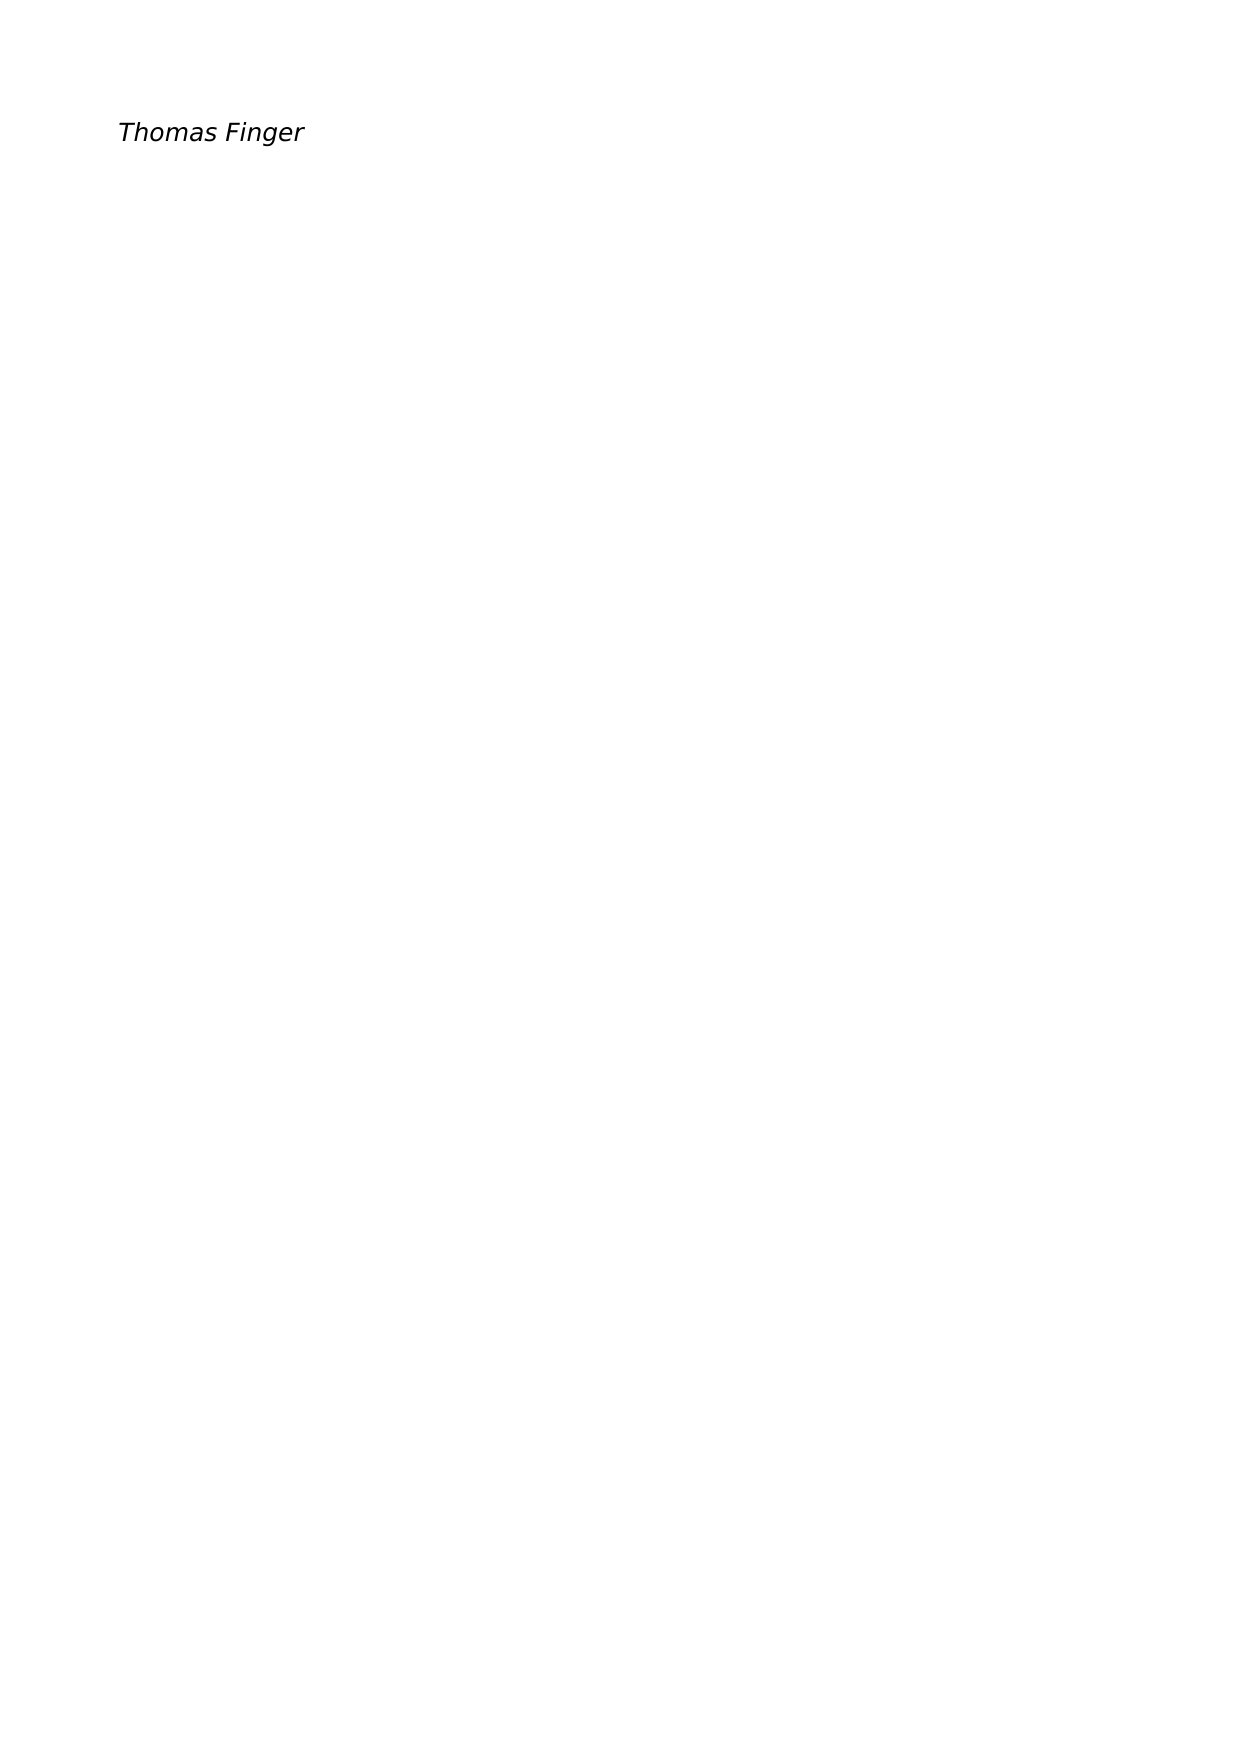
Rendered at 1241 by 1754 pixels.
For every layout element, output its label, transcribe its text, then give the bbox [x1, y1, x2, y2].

text Thomas Finger [118, 118, 1122, 147]
